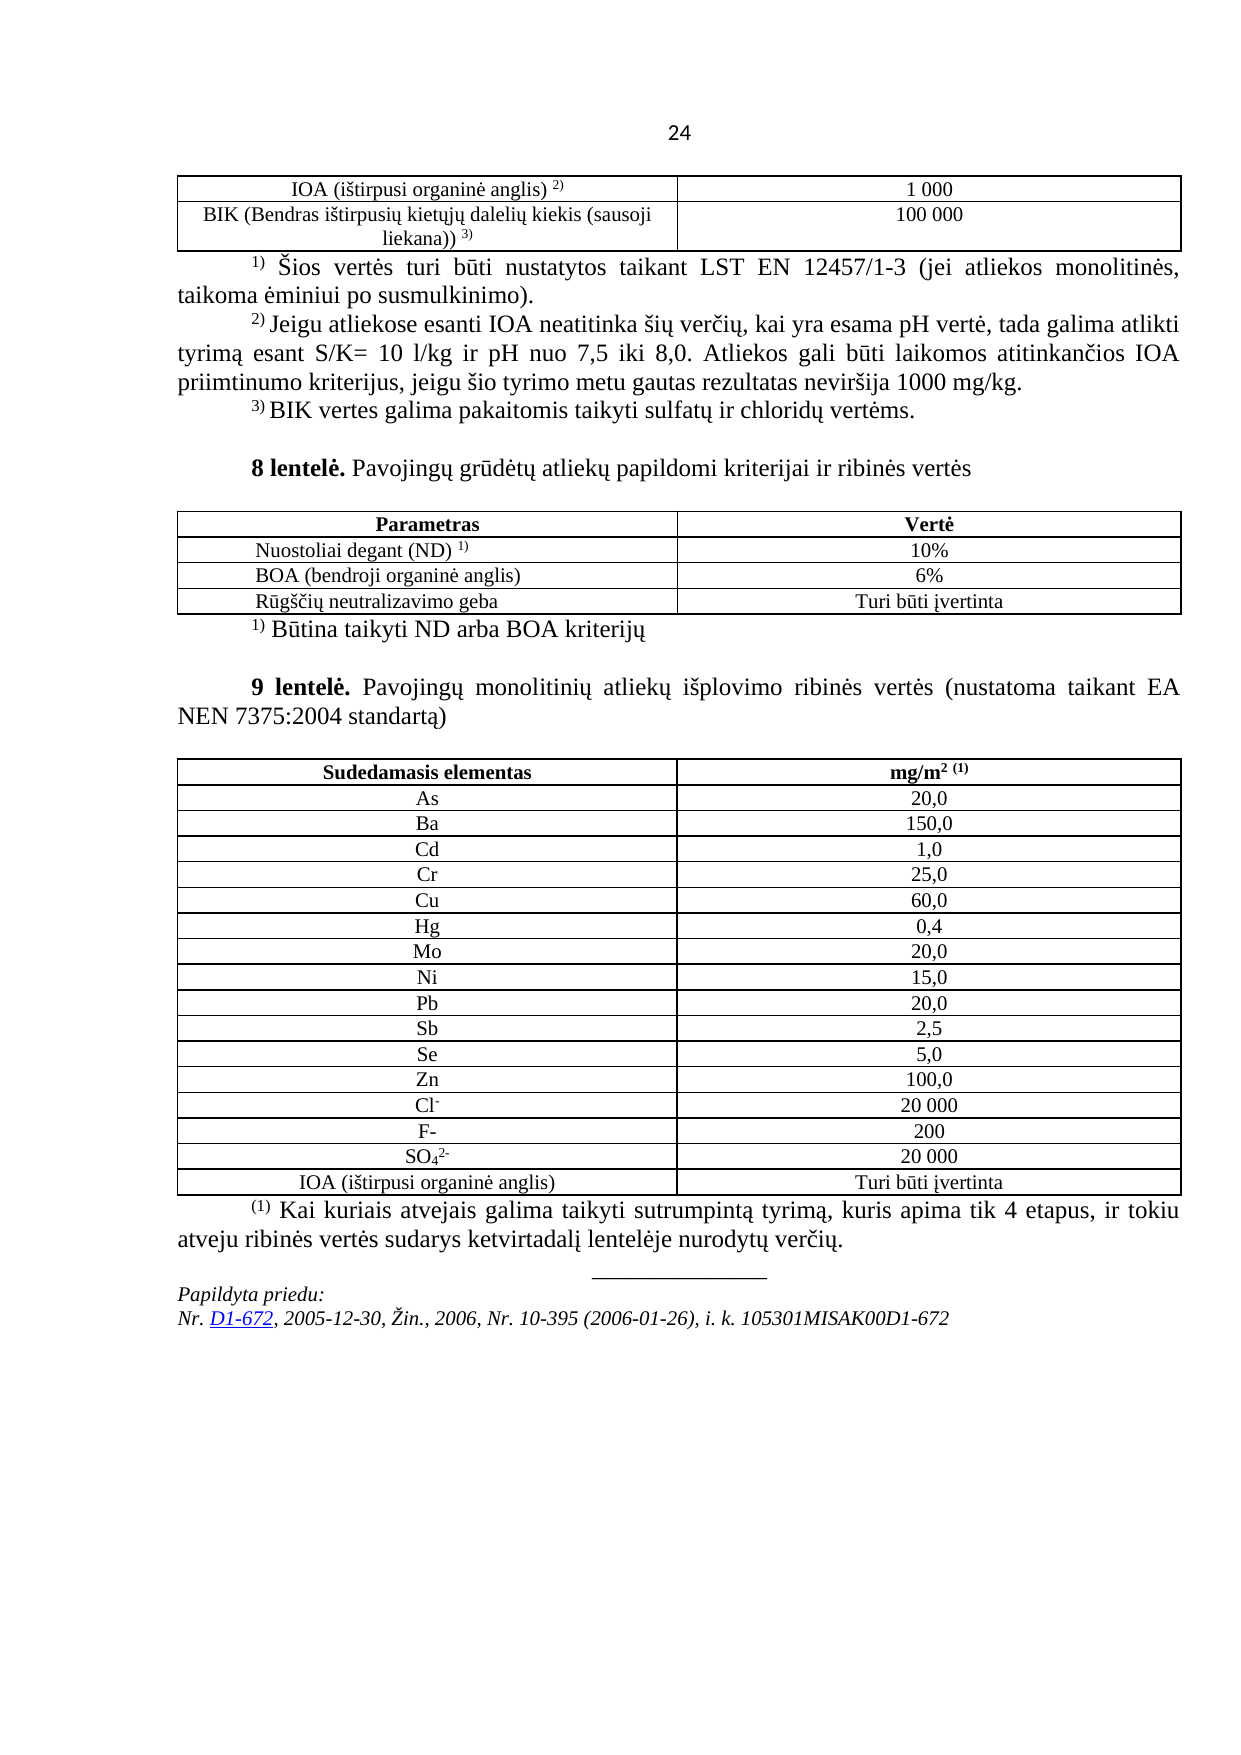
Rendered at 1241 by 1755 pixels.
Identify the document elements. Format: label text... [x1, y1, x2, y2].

text 9 lentelė. Pavojingų monolitinių atliekų išplovimo ribinės vertės (nustatoma taikant EA NEN 7375:2004 standartą) [177, 672, 1181, 729]
table_cell Rūgščių neutralizavimo geba [178, 589, 677, 613]
table_cell Turi būti įvertinta [678, 589, 1180, 613]
table_cell 20,0 [678, 786, 1180, 809]
text ______________ [177, 1253, 1181, 1282]
text Nr. D1-672, 2005-12-30, Žin., 2006, Nr. 10-395 (2006-01-26), i. k. 105301MISAK00D1-672 [177, 1306, 1181, 1330]
table_cell Cd [178, 837, 676, 861]
table_cell Cl- [178, 1093, 676, 1117]
table_cell 15,0 [678, 965, 1180, 989]
table_cell BOA (bendroji organinė anglis) [178, 563, 677, 587]
table_cell 20,0 [678, 939, 1180, 963]
table_cell 20,0 [678, 991, 1180, 1014]
text (1) Kai kuriais atvejais galima taikyti sutrumpintą tyrimą, kuris apima tik 4 etapus, ir tokiu atveju ribinės vertės sudarys ketvirtadalį lentelėje nurodytų verčių. [177, 1196, 1181, 1253]
table_cell 25,0 [678, 862, 1180, 886]
table_cell F- [178, 1119, 676, 1143]
table_cell 200 [678, 1119, 1180, 1143]
text 1) Šios vertės turi būti nustatytos taikant LST EN 12457/1-3 (jei atliekos monolitinės, taikoma ėminiui po susmulkinimo). [177, 252, 1181, 309]
table_cell Ni [178, 965, 676, 989]
table_cell Hg [178, 914, 676, 938]
table_cell 100,0 [678, 1067, 1180, 1091]
table_cell Mo [178, 939, 676, 963]
text 8 lentelė. Pavojingų grūdėtų atliekų papildomi kriterijai ir ribinės vertės [177, 453, 1181, 482]
text Papildyta priedu: [177, 1282, 1181, 1306]
table_cell 100 000 [678, 202, 1180, 250]
table_cell 20 000 [678, 1093, 1180, 1117]
table_cell 150,0 [678, 811, 1180, 835]
text 3) BIK vertes galima pakaitomis taikyti sulfatų ir chloridų vertėms. [177, 396, 1181, 424]
table_cell Cu [178, 888, 676, 912]
table_header Parametras [178, 512, 677, 536]
table_cell Zn [178, 1067, 676, 1091]
table_cell IOA (ištirpusi organinė anglis) [178, 1170, 676, 1194]
text 2) Jeigu atliekose esanti IOA neatitinka šių verčių, kai yra esama pH vertė, tada galima atlikti tyrimą esant S/K= 10 l/kg ir pH nuo 7,5 iki 8,0. Atliekos gali būti laikomos atitinkančios IOA priimtinumo kriterijus, jeigu šio tyrimo metu gautas rezultatas neviršija 1000 mg/kg. [177, 309, 1181, 396]
table_cell 6% [678, 563, 1180, 587]
table_cell Cr [178, 862, 676, 886]
table_cell 1 000 [678, 177, 1180, 201]
table_header Vertė [678, 512, 1180, 536]
table_cell Sb [178, 1016, 676, 1040]
table_cell Pb [178, 991, 676, 1014]
table_cell 2,5 [678, 1016, 1180, 1040]
table_cell Se [178, 1042, 676, 1066]
table_cell 1,0 [678, 837, 1180, 861]
table_cell BIK (Bendras ištirpusių kietųjų dalelių kiekis (sausoji liekana)) 3) [178, 202, 677, 250]
table_cell 60,0 [678, 888, 1180, 912]
table_cell Ba [178, 811, 676, 835]
table_cell SO42- [178, 1144, 676, 1168]
table_cell Turi būti įvertinta [678, 1170, 1180, 1194]
table_cell 0,4 [678, 914, 1180, 938]
text 1) Būtina taikyti ND arba BOA kriterijų [177, 615, 1181, 643]
table_header Sudedamasis elementas [178, 760, 676, 784]
table_cell Nuostoliai degant (ND) 1) [178, 538, 677, 562]
table_header mg/m2 (1) [678, 760, 1180, 784]
table_cell IOA (ištirpusi organinė anglis) 2) [178, 177, 677, 201]
table_cell 20 000 [678, 1144, 1180, 1168]
table_cell 10% [678, 538, 1180, 562]
table_cell As [178, 786, 676, 809]
table_cell 5,0 [678, 1042, 1180, 1066]
